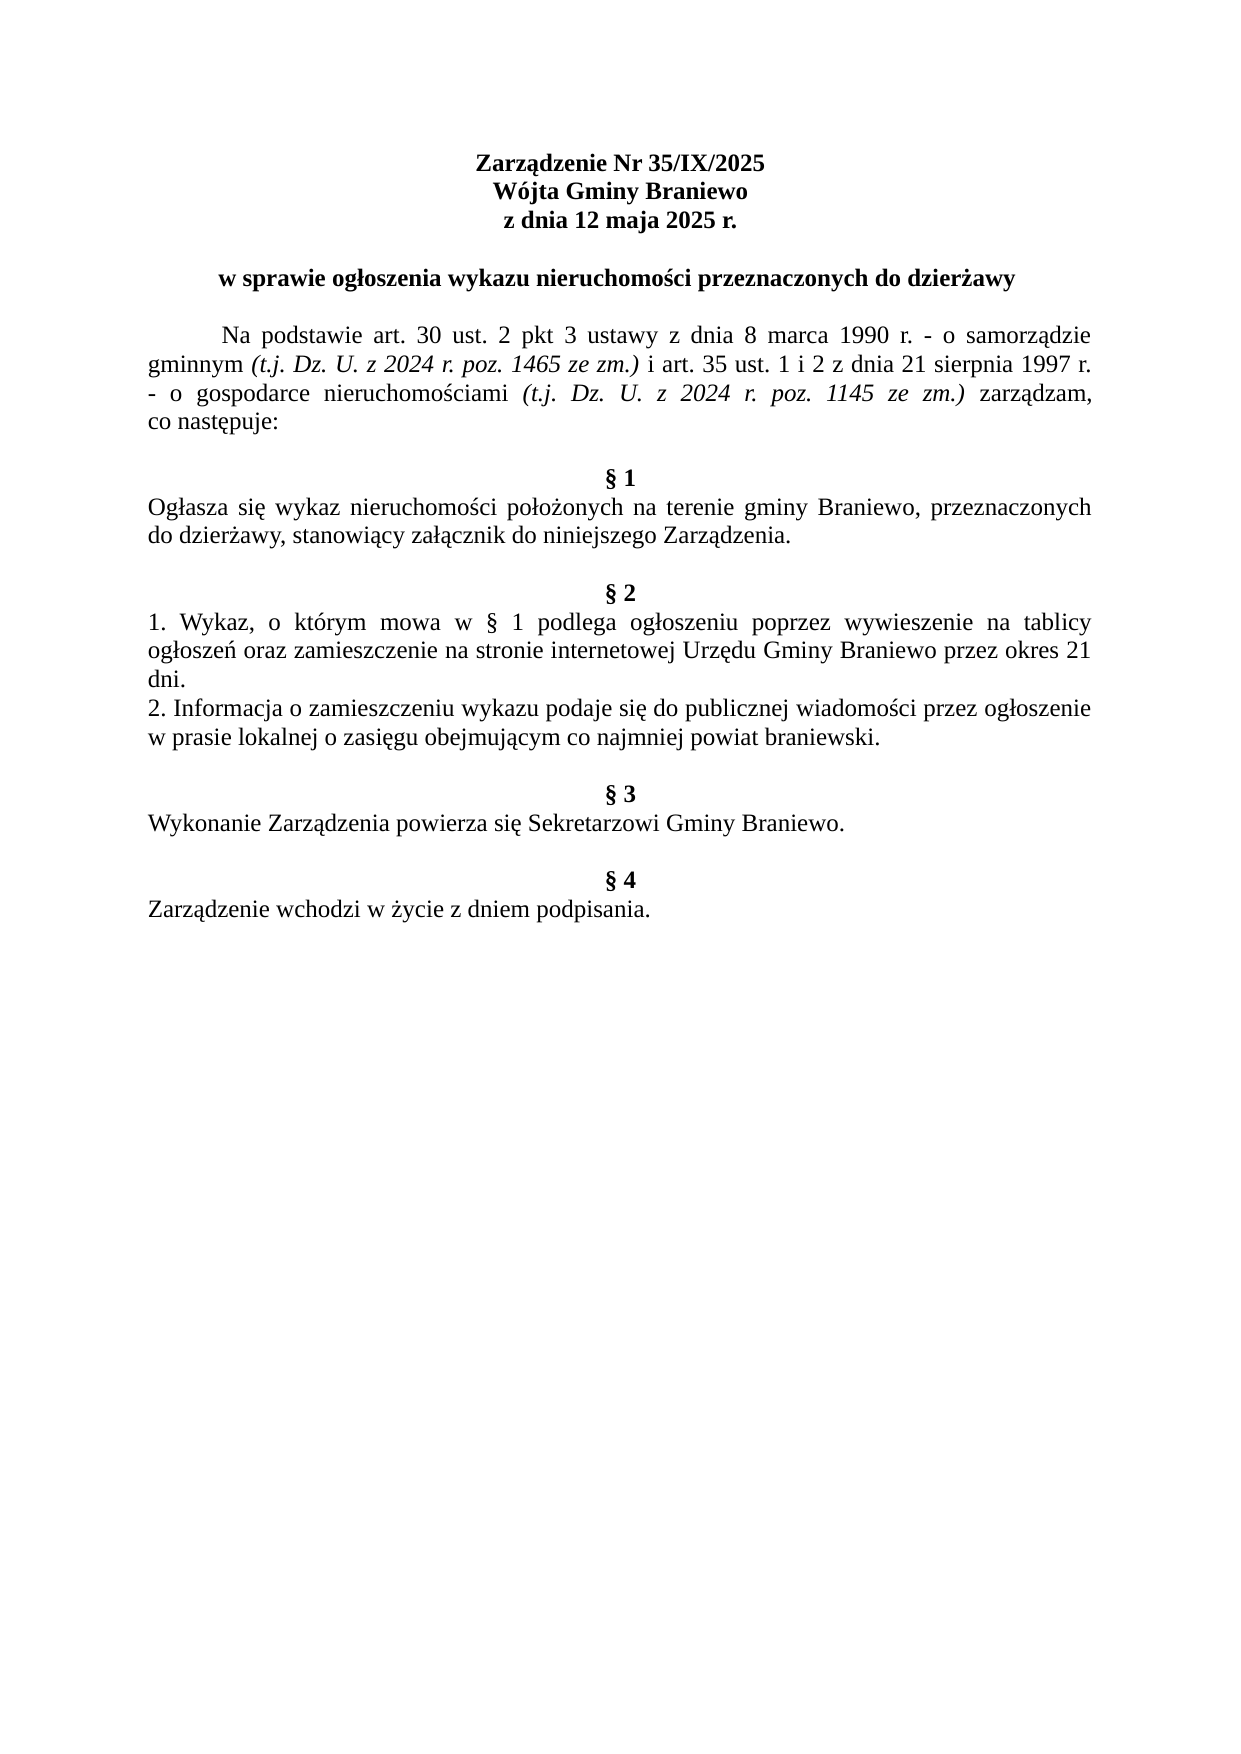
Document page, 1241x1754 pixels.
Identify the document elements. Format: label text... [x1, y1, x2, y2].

text § 4 [148, 866, 1093, 894]
text § 3 [148, 779, 1093, 808]
list 1. Wykaz, o którym mowa w § 1 podlega ogłoszeniu poprzez wywieszenie na tablicy ogłoszeń oraz zamieszczenie na stronie internetowej Urzędu Gminy Braniewo przez okres 21 dni. [148, 607, 1093, 693]
text w sprawie ogłoszenia wykazu nieruchomości przeznaczonych do dzierżawy [148, 263, 1093, 291]
text § 1 [148, 463, 1093, 492]
text § 2 [148, 578, 1093, 607]
text Zarządzenie Nr 35/IX/2025 [148, 148, 1093, 176]
text Wójta Gminy Braniewo [148, 176, 1093, 205]
text z dnia 12 maja 2025 r. [148, 205, 1093, 234]
text Ogłasza się wykaz nieruchomości położonych na terenie gminy Braniewo, przeznaczonych do dzierżawy, stanowiący załącznik do niniejszego Zarządzenia. [148, 492, 1093, 549]
text Na podstawie art. 30 ust. 2 pkt 3 ustawy z dnia 8 marca 1990 r. - o samorządzie gminnym (t.j. Dz. U. z 2024 r. poz. 1465 ze zm.) i art. 35 ust. 1 i 2 z dnia 21 sierpnia 1997 r. - o gospodarce nieruchomościami (t.j. Dz. U. z 2024 r. poz. 1145 ze zm.) zarządzam, co następuje: [148, 320, 1093, 435]
text Wykonanie Zarządzenia powierza się Sekretarzowi Gminy Braniewo. [148, 808, 1093, 837]
text Zarządzenie wchodzi w życie z dniem podpisania. [148, 894, 1093, 923]
list 2. Informacja o zamieszczeniu wykazu podaje się do publicznej wiadomości przez ogłoszenie w prasie lokalnej o zasięgu obejmującym co najmniej powiat braniewski. [148, 693, 1093, 751]
